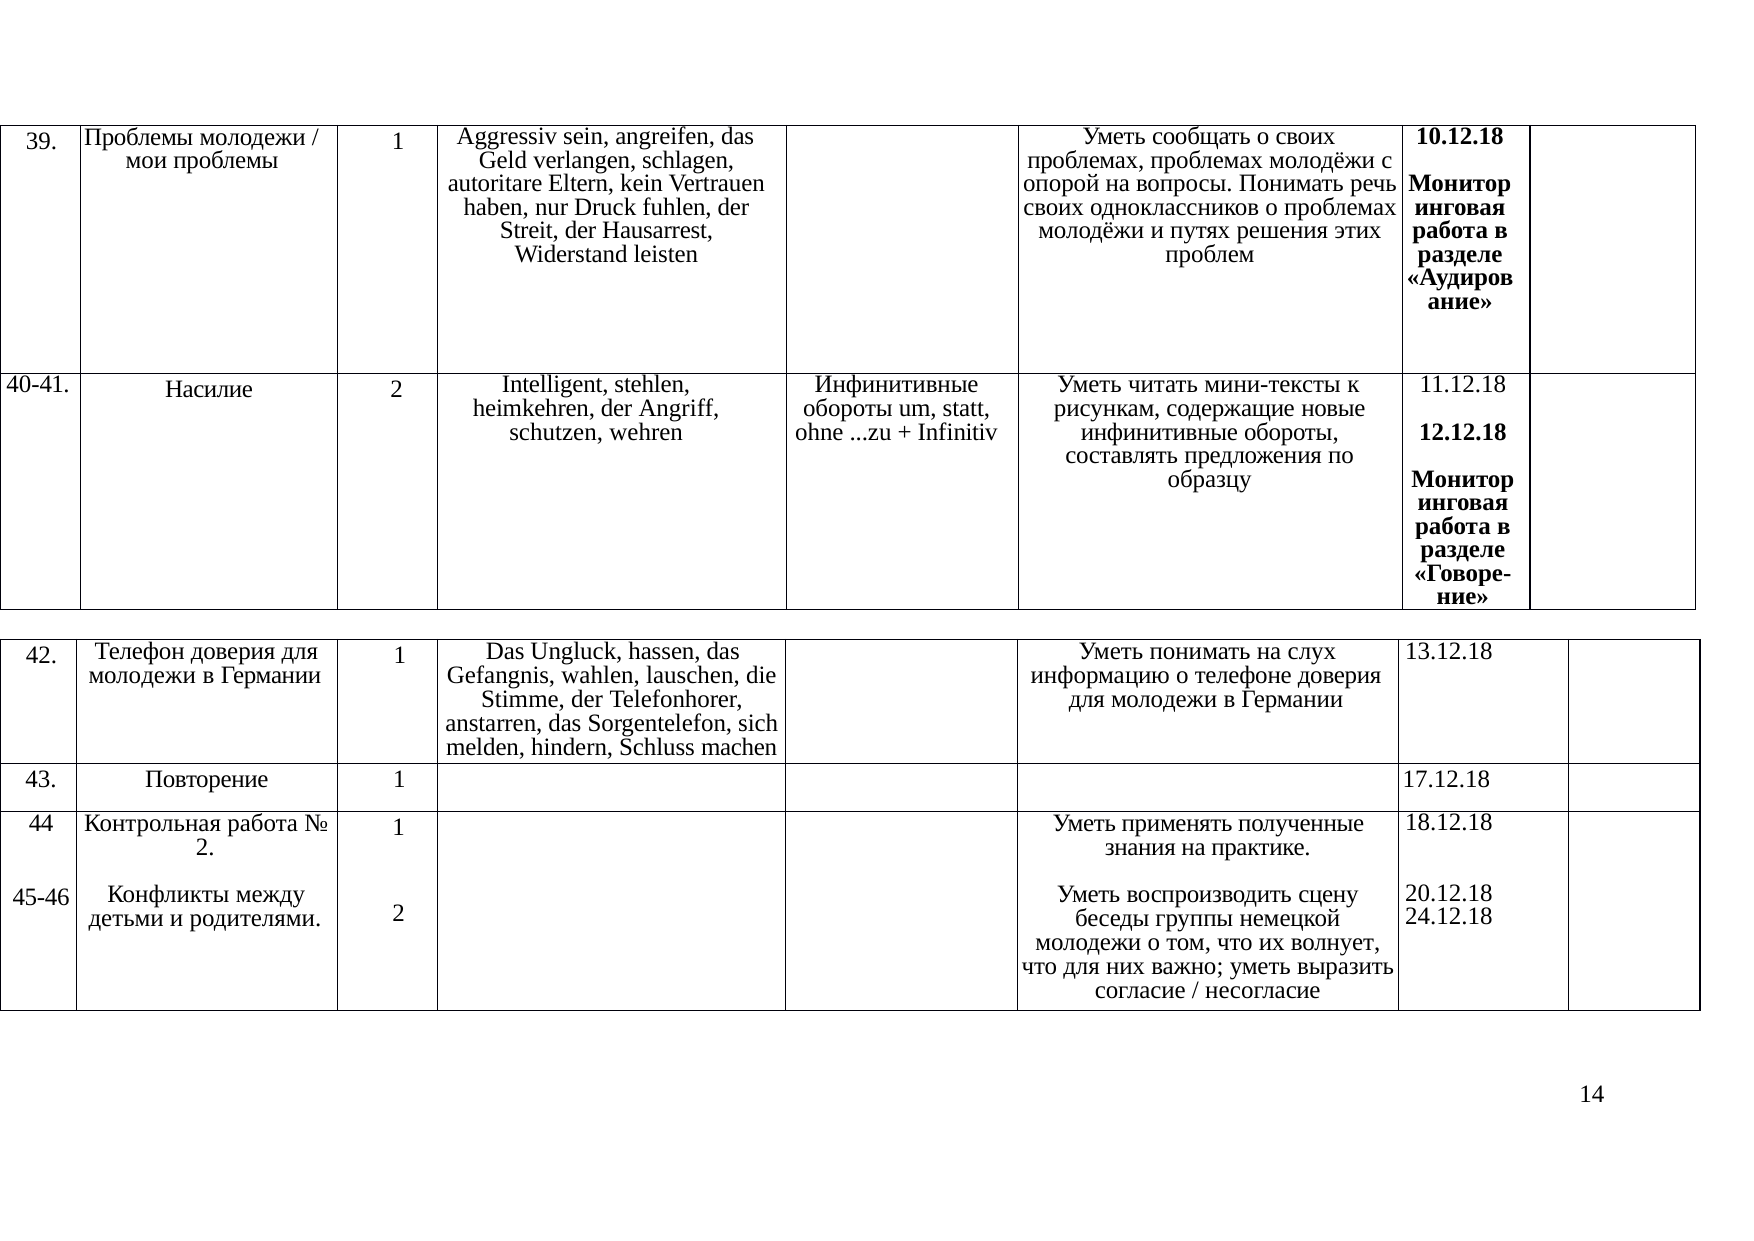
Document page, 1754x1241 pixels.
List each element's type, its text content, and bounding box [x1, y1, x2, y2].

table_cell Повторение [77, 764, 337, 811]
table_cell Aggressiv sein, angreifen, das Geld verlangen, schlagen, autoritare Eltern, kein Vertrauen haben, nur Druck fuhlen, der Streit, der Hausarrest, Widerstand leisten [438, 126, 786, 373]
table_cell [438, 764, 785, 811]
table_cell [1569, 764, 1699, 811]
table_cell Насилие [81, 374, 337, 609]
table_cell [1531, 374, 1695, 609]
table_cell [787, 126, 1018, 373]
table_cell 1 [338, 764, 437, 811]
table_cell [438, 812, 785, 1010]
table_cell [786, 764, 1017, 811]
table_cell 11.12.18 12.12.18 Мониторинговая работа в разделе «Говоре-ние» [1519, 374, 1529, 609]
table_header [786, 640, 1017, 763]
table_cell 40-41. [1, 374, 80, 609]
table_cell 17.12.18 [1399, 764, 1568, 811]
table_cell 18.12.18 20.12.18 24.12.18 [1399, 812, 1568, 1010]
table_cell [1018, 764, 1398, 811]
table_cell 43. [1, 764, 76, 811]
table_header Уметь понимать на слух информацию о телефоне доверия для молодежи в Германии [1018, 640, 1398, 763]
table_header 1 [338, 640, 437, 763]
table_cell [786, 812, 1017, 1010]
table_cell 10.12.18 Мониторинговая работа в разделе «Аудирование» [1403, 126, 1529, 373]
table_cell [1531, 126, 1695, 373]
table_cell Уметь сообщать о своих проблемах, проблемах молодёжи с опорой на вопросы. Понимать речь своих одноклассников о проблемах молодёжи и путях решения этих проблем [1019, 126, 1402, 373]
table_cell 1 2 [338, 812, 437, 1010]
table_cell 2 [338, 374, 437, 609]
table_cell Уметь читать мини-тексты к рисункам, содержащие новые инфинитивные обороты, составлять предложения по образцу [1019, 374, 1402, 609]
table_cell 39. [1, 126, 80, 373]
table_header Das Ungluck, hassen, das Gefangnis, wahlen, lauschen, die Stimme, der Telefonhorer, anstarren, das Sorgentelefon, sich melden, hindern, Schluss machen [438, 640, 785, 763]
table_header 13.12.18 [1399, 640, 1568, 763]
table_cell Проблемы молодежи / мои проблемы [81, 126, 337, 373]
table_cell Контрольная работа № 2. Конфликты между детьми и родителями. [77, 812, 337, 1010]
table_cell [1569, 812, 1699, 1010]
table_cell Уметь применять полученные знания на практике. Уметь воспроизводить сцену беседы группы немецкой молодежи о том, что их волнует, что для них важно; уметь выразить согласие / несогласие [1018, 812, 1398, 1010]
table_cell Инфинитивные обороты um, statt, ohne ...zu + Infinitiv [787, 374, 1018, 609]
table_header Телефон доверия для молодежи в Германии [77, 640, 337, 763]
table_cell Intelligent, stehlen, heimkehren, der Angriff, schutzen, wehren [438, 374, 786, 609]
table_header 42. [1, 640, 76, 763]
table_cell 1 [338, 126, 437, 373]
table_header [1569, 640, 1699, 763]
table_cell 44 45-46 [1, 812, 76, 1010]
